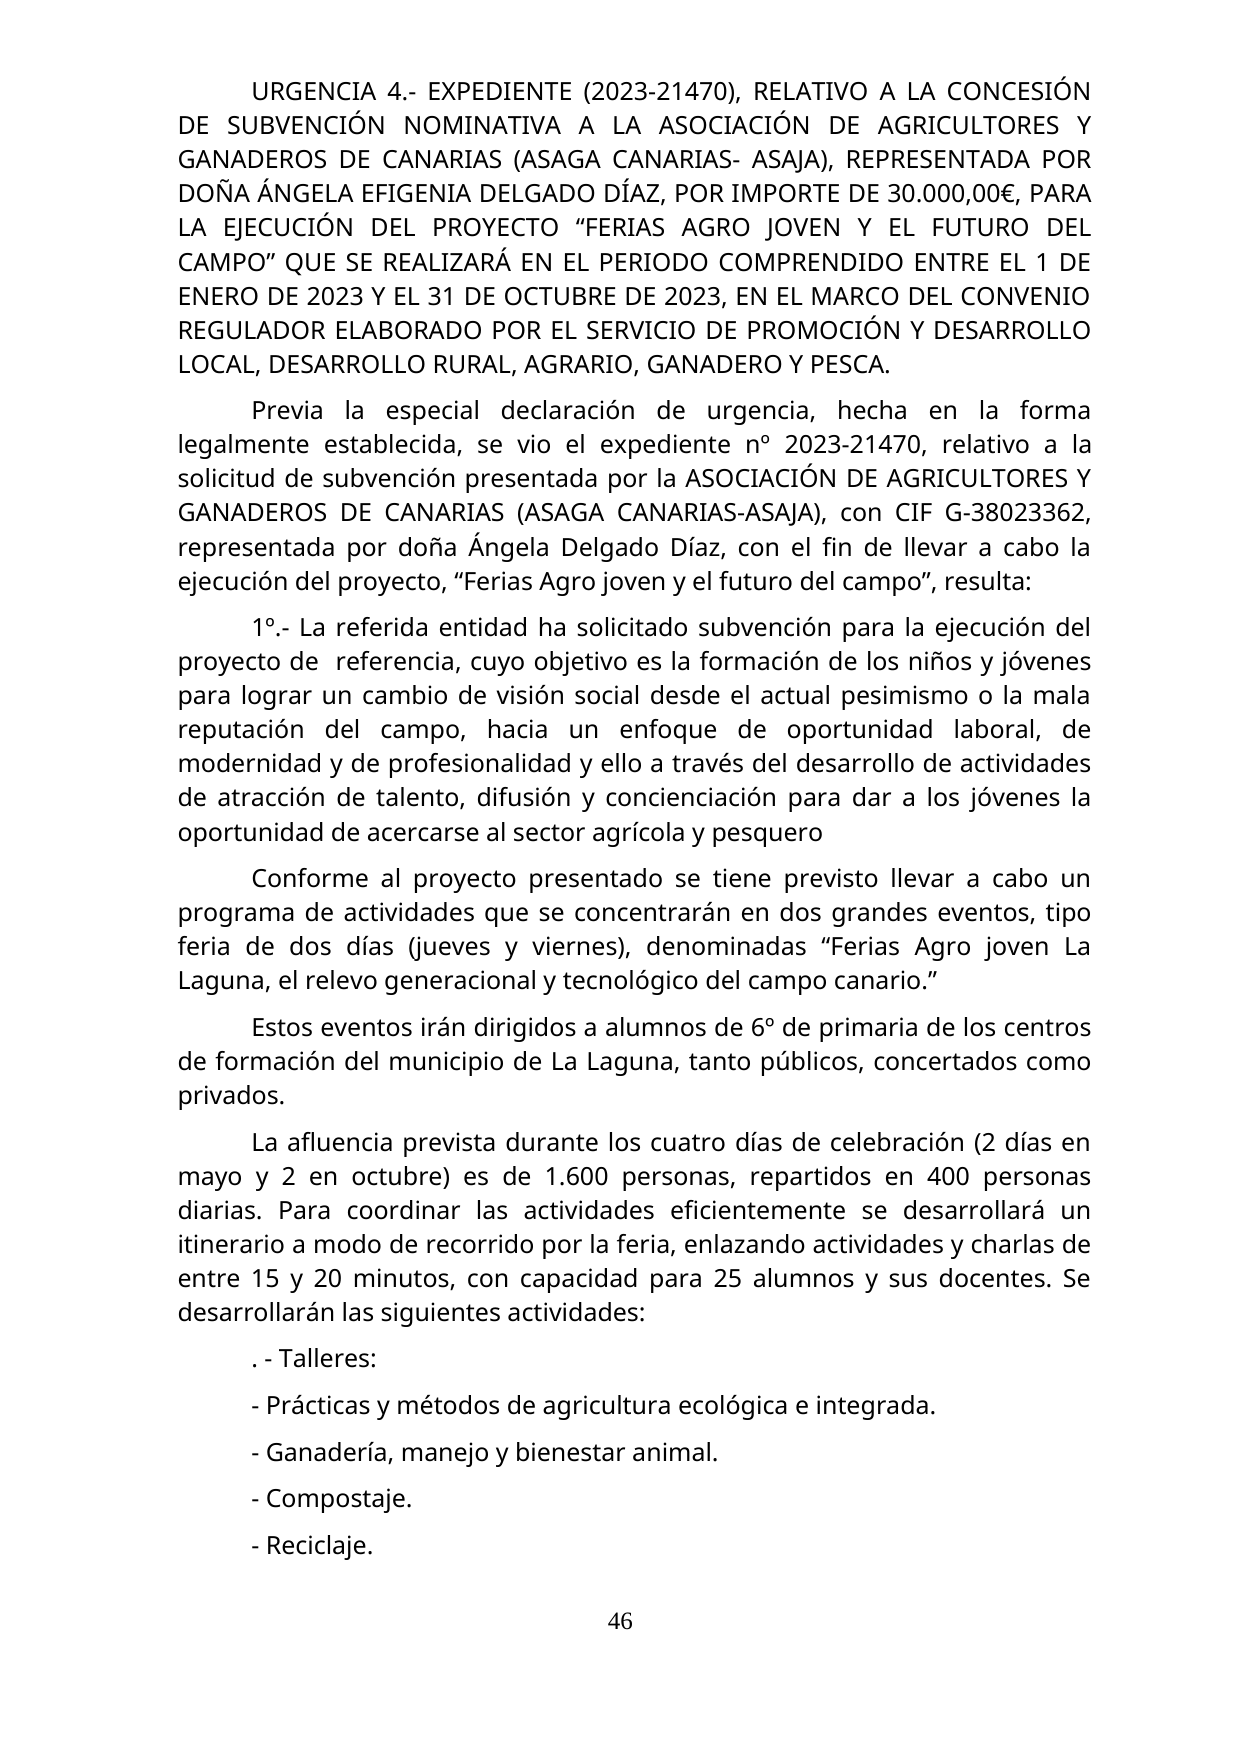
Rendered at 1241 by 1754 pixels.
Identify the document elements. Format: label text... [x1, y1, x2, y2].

text - Ganadería, manejo y bienestar animal. [177, 1434, 1093, 1468]
text 1º.- La referida entidad ha solicitado subvención para la ejecución del proyecto de referencia, cuyo objetivo es la formación de los niños y jóvenes para lograr un cambio de visión social desde el actual pesimismo o la mala reputación del campo, hacia un enfoque de oportunidad laboral, de modernidad y de profesionalidad y ello a través del desarrollo de actividades de atracción de talento, difusión y concienciación para dar a los jóvenes la oportunidad de acercarse al sector agrícola y pesquero [177, 610, 1093, 848]
text Conforme al proyecto presentado se tiene previsto llevar a cabo un programa de actividades que se concentrarán en dos grandes eventos, tipo feria de dos días (jueves y viernes), denominadas “Ferias Agro joven La Laguna, el relevo generacional y tecnológico del campo canario.” [177, 861, 1093, 997]
text Estos eventos irán dirigidos a alumnos de 6º de primaria de los centros de formación del municipio de La Laguna, tanto públicos, concertados como privados. [177, 1009, 1093, 1112]
text URGENCIA 4.- EXPEDIENTE (2023-21470), RELATIVO A LA CONCESIÓN DE SUBVENCIÓN NOMINATIVA A LA ASOCIACIÓN DE AGRICULTORES Y GANADEROS DE CANARIAS (ASAGA CANARIAS- ASAJA), REPRESENTADA POR DOÑA ÁNGELA EFIGENIA DELGADO DÍAZ, POR IMPORTE DE 30.000,00€, PARA LA EJECUCIÓN DEL PROYECTO “FERIAS AGRO JOVEN Y EL FUTURO DEL CAMPO” QUE SE REALIZARÁ EN EL PERIODO COMPRENDIDO ENTRE EL 1 DE ENERO DE 2023 Y EL 31 DE OCTUBRE DE 2023, EN EL MARCO DEL CONVENIO REGULADOR ELABORADO POR EL SERVICIO DE PROMOCIÓN Y DESARROLLO LOCAL, DESARROLLO RURAL, AGRARIO, GANADERO Y PESCA. [177, 74, 1093, 380]
text - Reciclaje. [177, 1527, 1093, 1561]
text La afluencia prevista durante los cuatro días de celebración (2 días en mayo y 2 en octubre) es de 1.600 personas, repartidos en 400 personas diarias. Para coordinar las actividades eficientemente se desarrollará un itinerario a modo de recorrido por la feria, enlazando actividades y charlas de entre 15 y 20 minutos, con capacidad para 25 alumnos y sus docentes. Se desarrollarán las siguientes actividades: [177, 1124, 1093, 1328]
text Previa la especial declaración de urgencia, hecha en la forma legalmente establecida, se vio el expediente nº 2023-21470, relativo a la solicitud de subvención presentada por la ASOCIACIÓN DE AGRICULTORES Y GANADEROS DE CANARIAS (ASAGA CANARIAS-ASAJA), con CIF G-38023362, representada por doña Ángela Delgado Díaz, con el fin de llevar a cabo la ejecución del proyecto, “Ferias Agro joven y el futuro del campo”, resulta: [177, 393, 1093, 597]
text - Prácticas y métodos de agricultura ecológica e integrada. [177, 1388, 1093, 1422]
text - Compostaje. [177, 1481, 1093, 1515]
text . - Talleres: [177, 1341, 1093, 1375]
